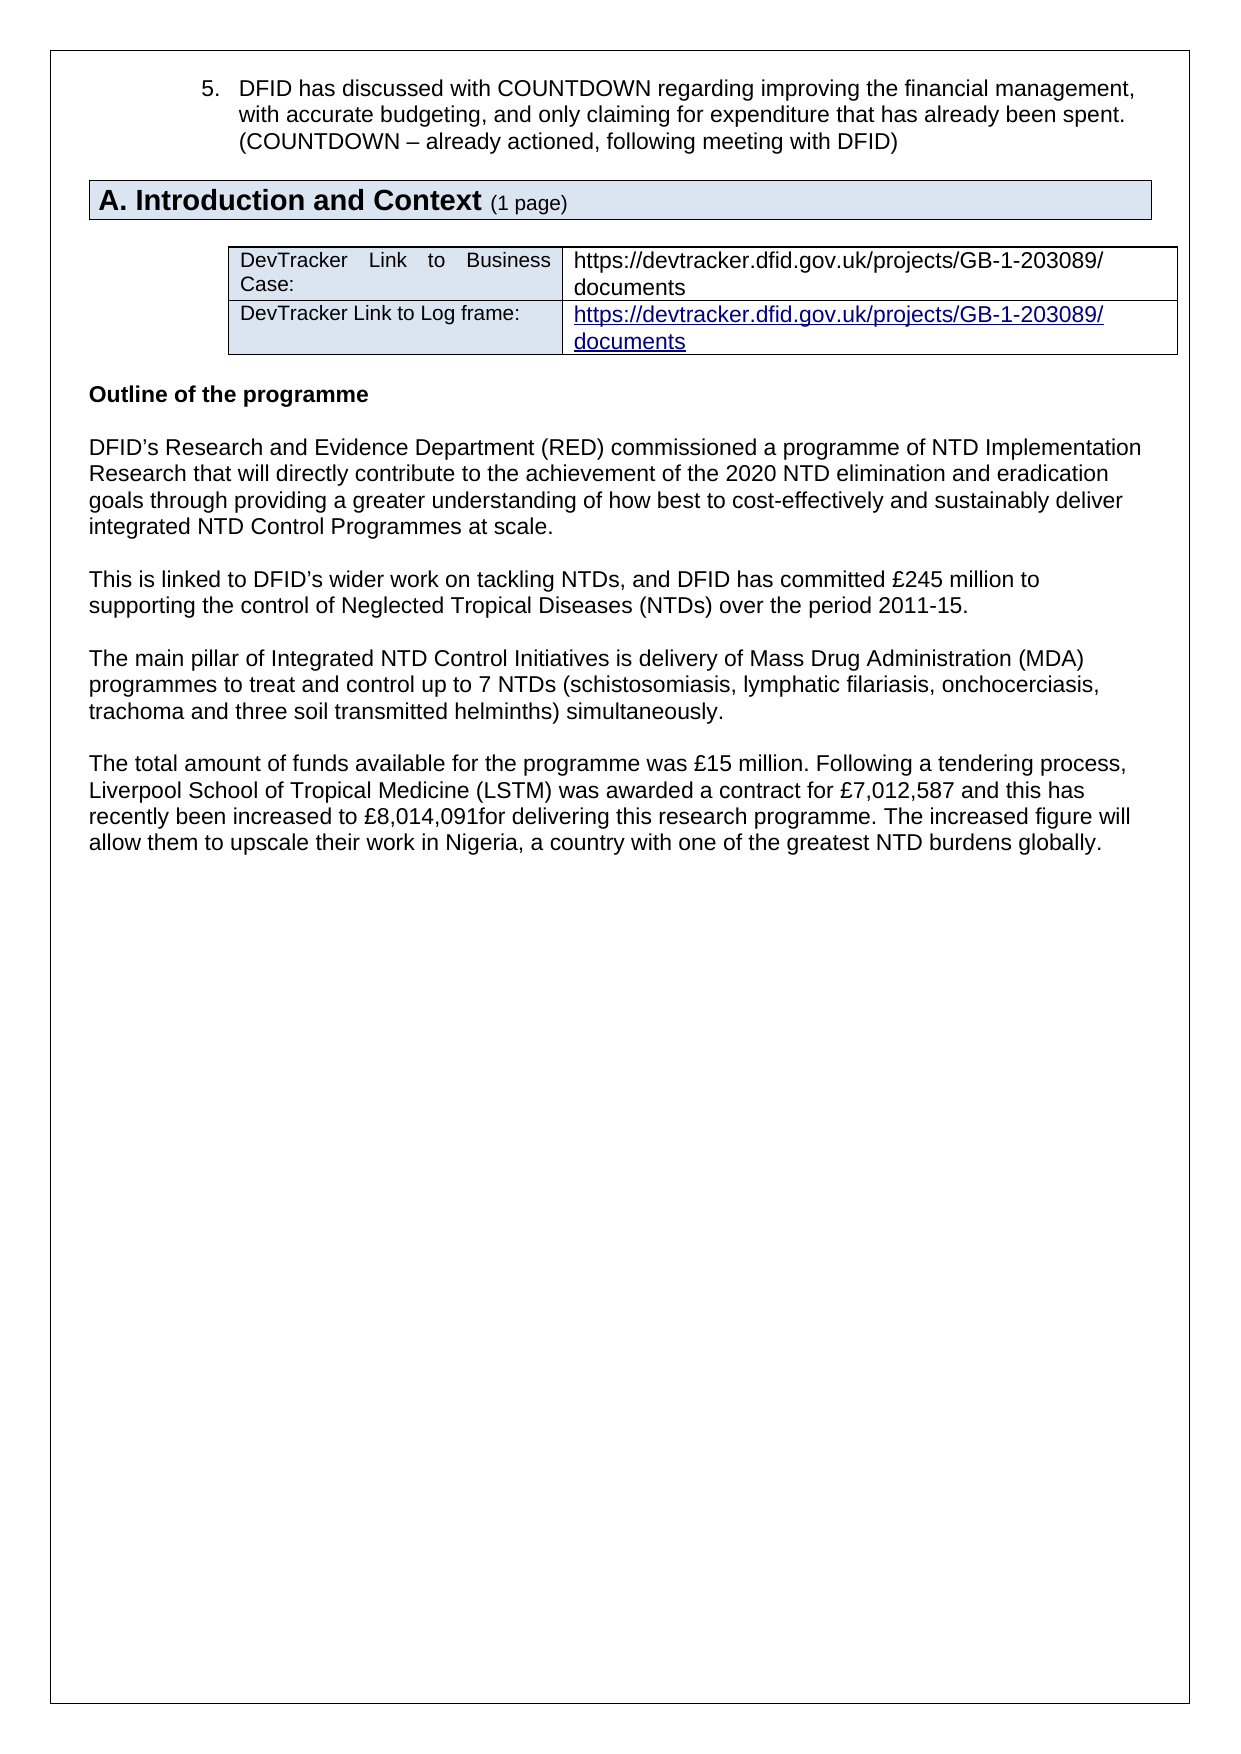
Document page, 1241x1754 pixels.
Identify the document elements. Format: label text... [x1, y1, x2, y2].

text The main pillar of Integrated NTD Control Initiatives is delivery of Mass Drug Administration (MDA) programmes to treat and control up to 7 NTDs (schistosomiasis, lymphatic filariasis, onchocerciasis, trachoma and three soil transmitted helminths) simultaneously. [89, 645, 1152, 724]
text A. Introduction and Context (1 page) [90, 181, 1151, 219]
table_header https://devtracker.dfid.gov.uk/projects/GB-1-203089/documents [563, 248, 1177, 300]
table_cell DevTracker Link to Log frame: [229, 301, 562, 354]
table_header DevTracker Link to Business Case: [229, 248, 562, 300]
text This is linked to DFID’s wider work on tackling NTDs, and DFID has committed £245 million to supporting the control of Neglected Tropical Diseases (NTDs) over the period 2011-15. [89, 566, 1152, 618]
text Outline of the programme [89, 381, 1152, 408]
list DFID has discussed with COUNTDOWN regarding improving the financial management, with accurate budgeting, and only claiming for expenditure that has already been spent. (COUNTDOWN – already actioned, following meeting with DFID) [201, 75, 1152, 154]
table_cell https://devtracker.dfid.gov.uk/projects/GB-1-203089/documents [563, 301, 1177, 354]
text DFID’s Research and Evidence Department (RED) commissioned a programme of NTD Implementation Research that will directly contribute to the achievement of the 2020 NTD elimination and eradication goals through providing a greater understanding of how best to cost-effectively and sustainably deliver integrated NTD Control Programmes at scale. [89, 434, 1152, 539]
text The total amount of funds available for the programme was £15 million. Following a tendering process, Liverpool School of Tropical Medicine (LSTM) was awarded a contract for £7,012,587 and this has recently been increased to £8,014,091for delivering this research programme. The increased figure will allow them to upscale their work in Nigeria, a country with one of the greatest NTD burdens globally. [89, 750, 1152, 856]
